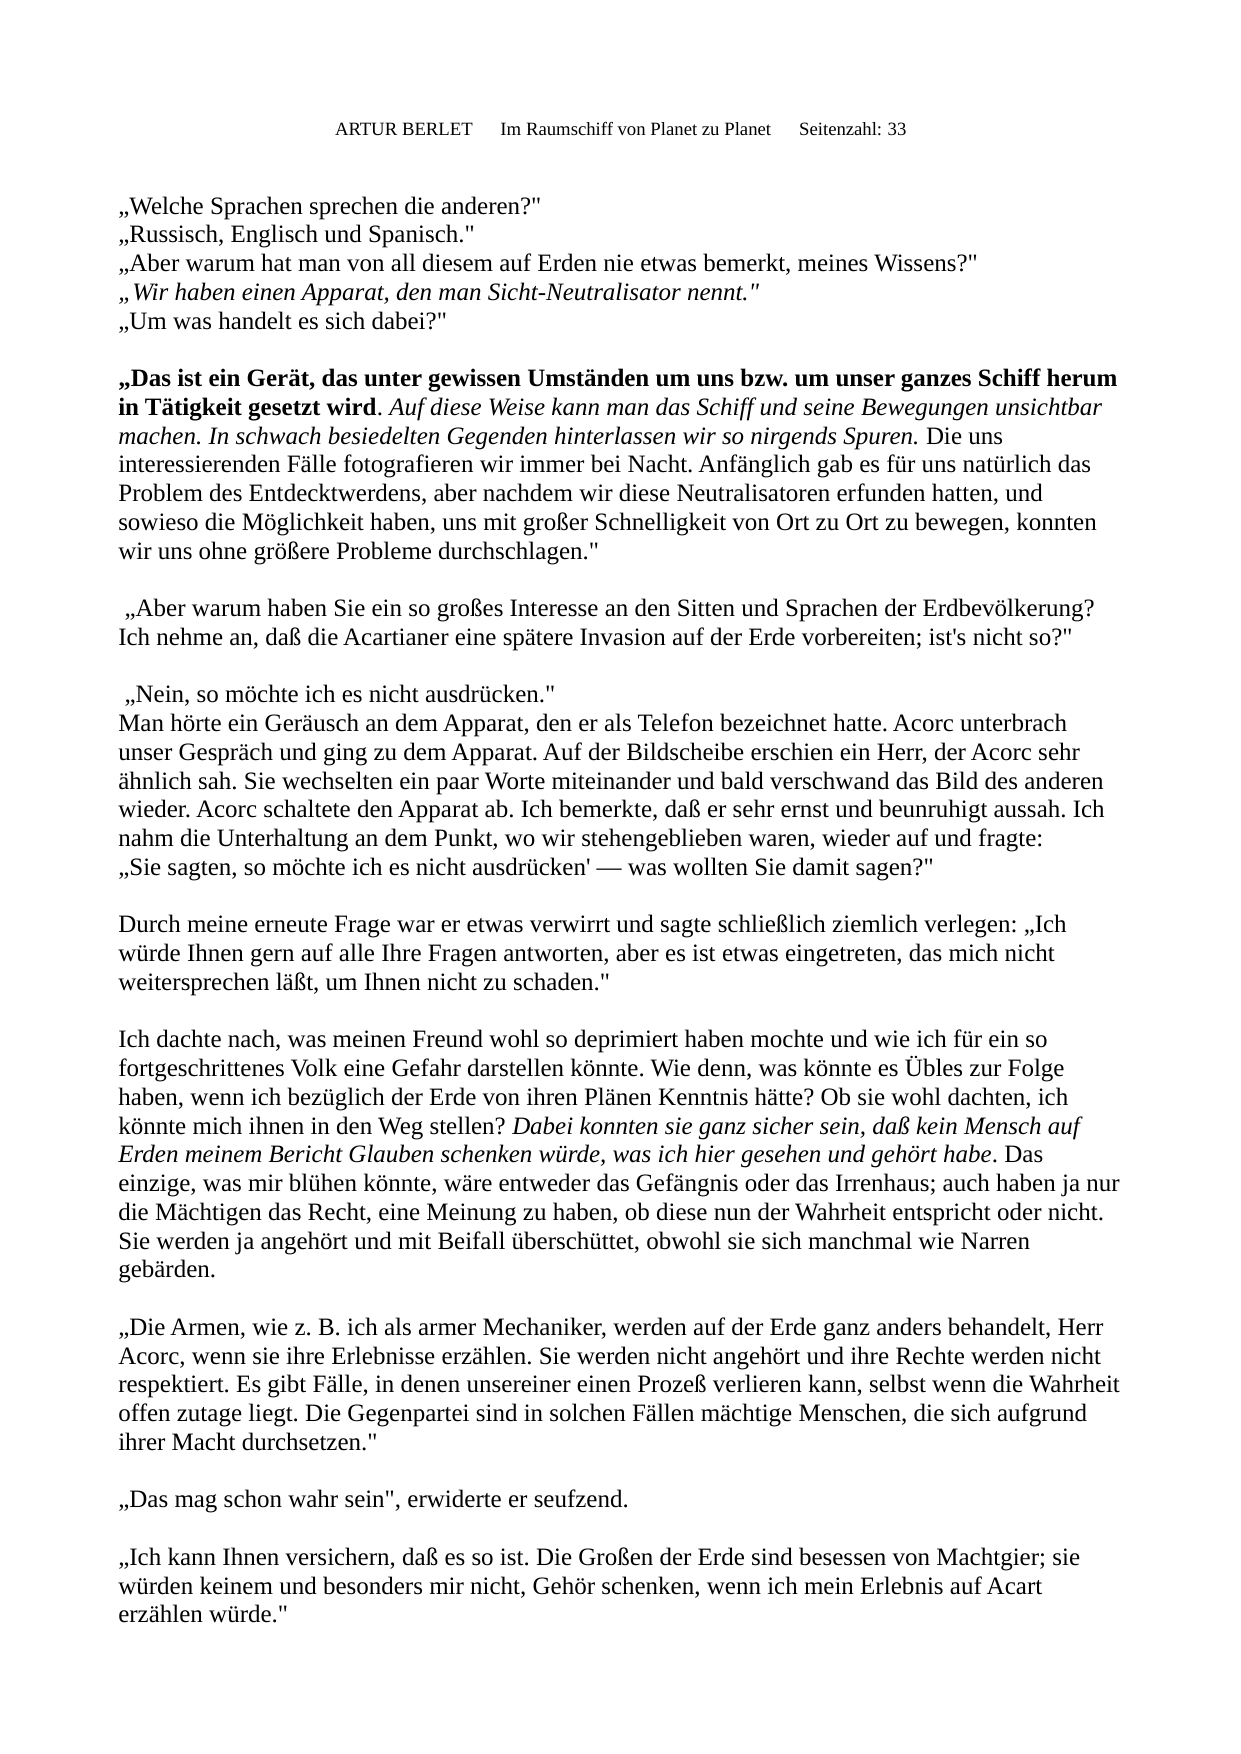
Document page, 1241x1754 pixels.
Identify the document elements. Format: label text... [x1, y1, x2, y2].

text „Das ist ein Gerät, das unter gewissen Umständen um uns bzw. um unser ganzes Schiff herum in Tätigkeit gesetzt wird. Auf diese Weise kann man das Schiff und seine Be­wegungen unsichtbar machen. In schwach besiedelten Gegenden hinterlassen wir so nirgends Spuren. Die uns interessierenden Fälle fotografieren wir immer bei Nacht. Anfänglich gab es für uns natürlich das Problem des Ent­decktwerdens, aber nachdem wir diese Neutralisatoren er­funden hatten, und sowieso die Möglichkeit haben, uns mit großer Schnelligkeit von Ort zu Ort zu bewegen, konnten wir uns ohne größere Probleme durchschlagen." [118, 363, 1123, 564]
text „Ich kann Ihnen versichern, daß es so ist. Die Großen der Erde sind besessen von Machtgier; sie würden keinem und besonders mir nicht, Gehör schenken, wenn ich mein Erleb­nis auf Acart erzählen würde." [118, 1542, 1123, 1628]
text „Russisch, Englisch und Spanisch." [118, 219, 1123, 248]
text „Sie sagten, so möchte ich es nicht ausdrücken' — was wollten Sie damit sagen?" [118, 852, 1123, 881]
text „Aber warum haben Sie ein so großes Interesse an den Sitten und Sprachen der Erdbevölkerung? Ich nehme an, daß die Acartianer eine spätere Invasion auf der Erde vorbereiten; ist's nicht so?" [118, 593, 1123, 651]
text Ich dachte nach, was meinen Freund wohl so deprimiert haben mochte und wie ich für ein so fortgeschrittenes Volk eine Gefahr darstellen könnte. Wie denn, was könnte es Übles zur Folge haben, wenn ich bezüglich der Erde von ihren Plänen Kenntnis hätte? Ob sie wohl dachten, ich könnte mich ihnen in den Weg stellen? Dabei konnten sie ganz sicher sein, daß kein Mensch auf Erden meinem Bericht Glauben schenken würde, was ich hier gesehen und gehört habe. Das einzige, was mir blühen könnte, wäre entweder das Gefängnis oder das Irrenhaus; auch haben ja nur die Mächtigen das Recht, eine Meinung zu haben, ob diese nun der Wahrheit entspricht oder nicht. Sie werden ja angehört und mit Beifall überschüttet, obwohl sie sich manchmal wie Narren gebärden. [118, 1024, 1123, 1283]
text „Welche Sprachen sprechen die anderen?" [118, 191, 1123, 219]
text „Nein, so möchte ich es nicht ausdrücken." [118, 679, 1123, 708]
text „Um was handelt es sich dabei?" [118, 306, 1123, 334]
text „Die Armen, wie z. B. ich als armer Mechaniker, werden auf der Erde ganz anders behandelt, Herr Acorc, wenn sie ihre Erlebnisse erzählen. Sie werden nicht angehört und ihre Rechte werden nicht respektiert. Es gibt Fälle, in denen unsereiner einen Prozeß verlieren kann, selbst wenn die Wahrheit offen zutage liegt. Die Gegenpartei sind in solchen Fällen mächtige Menschen, die sich aufgrund ihrer Macht durchsetzen." [118, 1312, 1123, 1456]
text Durch meine erneute Frage war er etwas verwirrt und sagte schließlich ziemlich verlegen: „Ich würde Ihnen gern auf alle Ihre Fragen antworten, aber es ist etwas eingetre­ten, das mich nicht weitersprechen läßt, um Ihnen nicht zu schaden." [118, 909, 1123, 996]
text „Das mag schon wahr sein", erwiderte er seufzend. [118, 1484, 1123, 1513]
text „Wir haben einen Apparat, den man Sicht-Neutralisator nennt." [118, 277, 1123, 306]
text Man hörte ein Geräusch an dem Apparat, den er als Tele­fon bezeichnet hatte. Acorc unterbrach unser Gespräch und ging zu dem Apparat. Auf der Bildscheibe erschien ein Herr, der Acorc sehr ähnlich sah. Sie wechselten ein paar Worte miteinander und bald verschwand das Bild des an­deren wieder. Acorc schaltete den Apparat ab. Ich bemerk­te, daß er sehr ernst und beunruhigt aussah. Ich nahm die Unterhaltung an dem Punkt, wo wir stehengeblieben waren, wieder auf und fragte: [118, 708, 1123, 852]
text „Aber warum hat man von all diesem auf Erden nie etwas bemerkt, meines Wissens?" [118, 248, 1123, 277]
